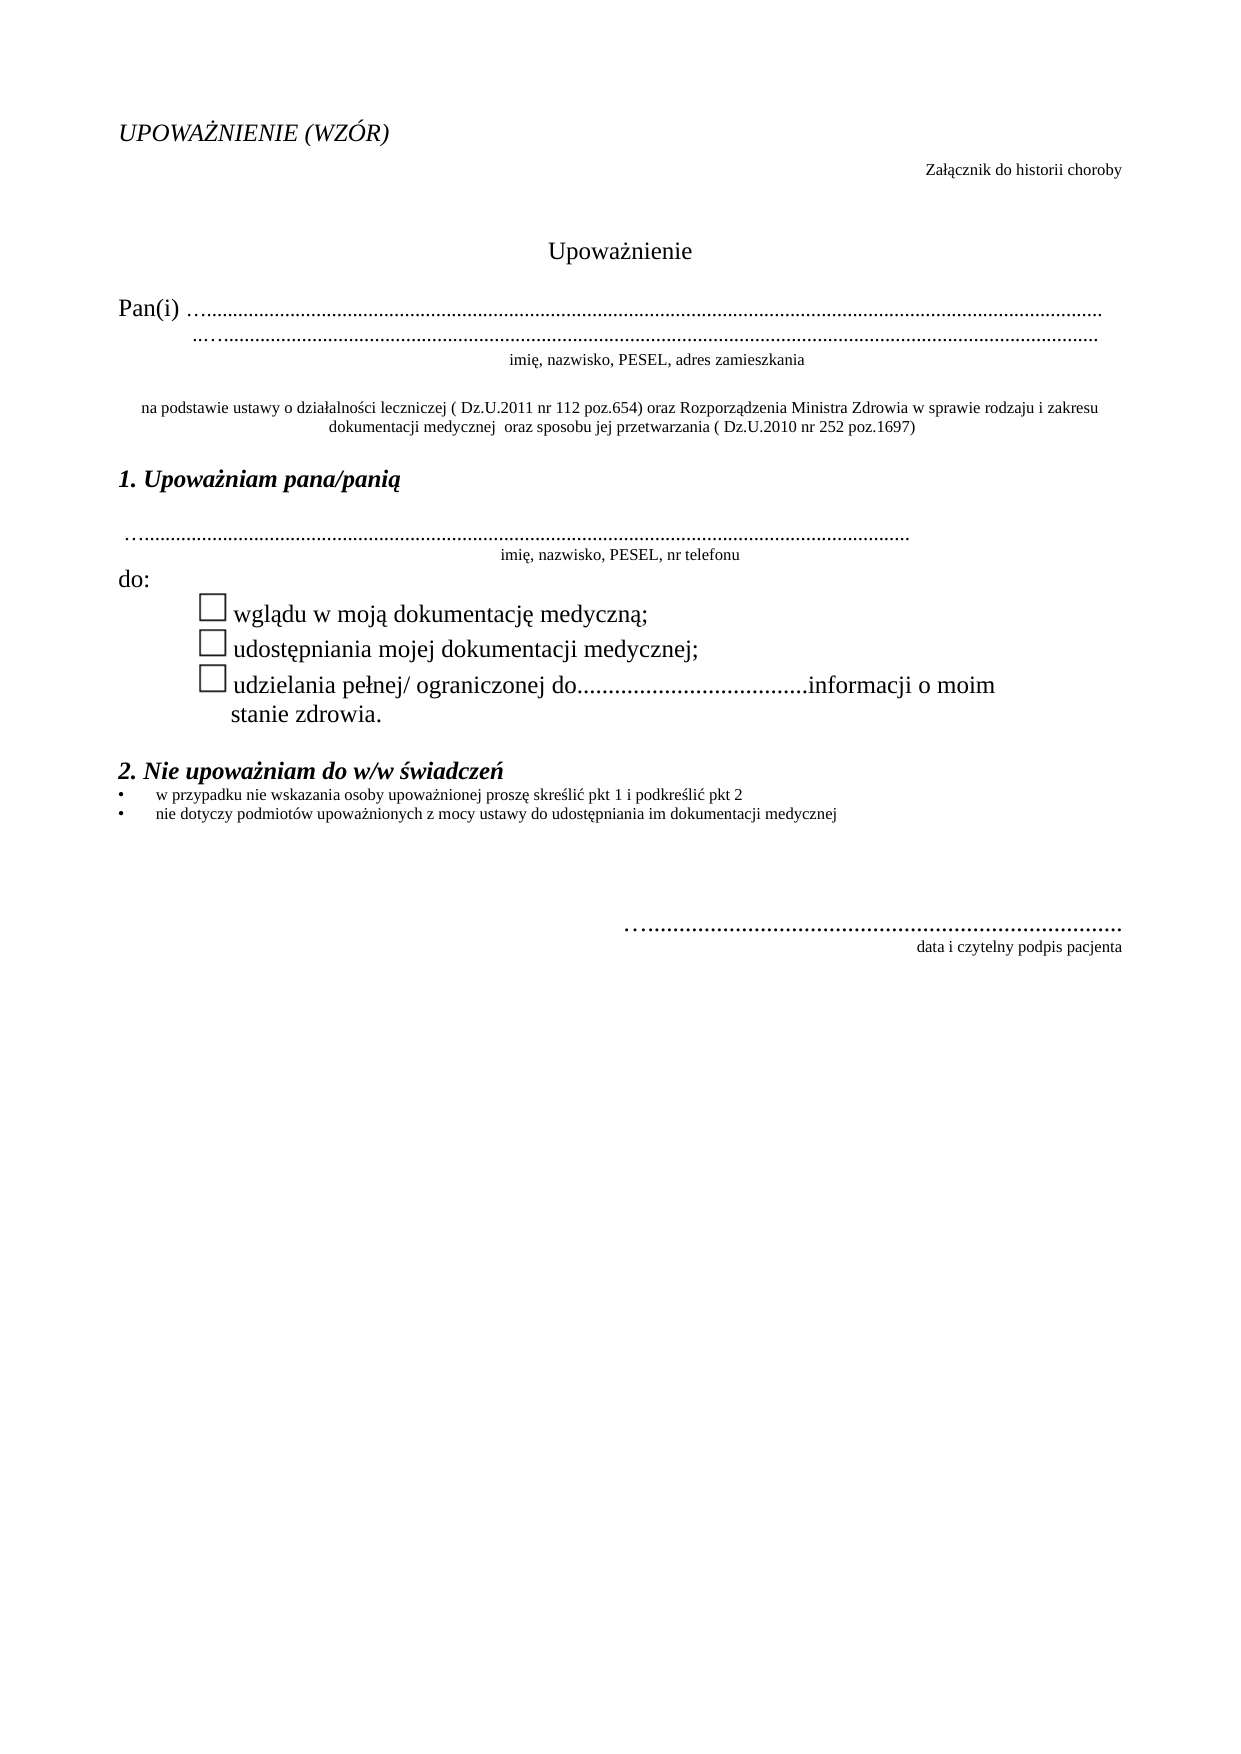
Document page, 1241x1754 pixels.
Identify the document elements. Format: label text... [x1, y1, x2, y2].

text imię, nazwisko, PESEL, adres zamieszkania [118, 346, 1122, 370]
text na podstawie ustawy o działalności leczniczej ( Dz.U.2011 nr 112 poz.654) oraz Rozporządzenia Ministra Zdrowia w sprawie rodzaju i zakresu [118, 398, 1122, 417]
text Załącznik do historii choroby [118, 159, 1122, 178]
text imię, nazwisko, PESEL, nr telefonu [118, 545, 1122, 564]
text wglądu w moją dokumentację medyczną; [118, 593, 1122, 628]
text UPOWAŻNIENIE (WZÓR) [118, 118, 1122, 147]
list 1. Upoważniam pana/panią [81, 464, 1122, 493]
list nie dotyczy podmiotów upoważnionych z mocy ustawy do udostępniania im dokumentacji medycznej [81, 804, 1122, 823]
text ..…........................................................................................................................................................................ [118, 322, 1122, 346]
text …............................................................................ [118, 908, 1122, 937]
text stanie zdrowia. [118, 699, 1122, 728]
text …................................................................................................................................................... [118, 521, 1122, 545]
text dokumentacji medycznej oraz sposobu jej przetwarzania ( Dz.U.2010 nr 252 poz.1697) [118, 417, 1122, 436]
text data i czytelny podpis pacjenta [118, 937, 1122, 956]
text Pan(i) …............................................................................................................................................................................ [118, 293, 1122, 322]
text Upoważnienie [118, 236, 1122, 265]
text do: [118, 564, 1122, 593]
list w przypadku nie wskazania osoby upoważnionej proszę skreślić pkt 1 i podkreślić pkt 2 [81, 784, 1122, 804]
text udzielania pełnej/ ograniczonej do.....................................informacji o moim [118, 664, 1122, 699]
list 2. Nie upoważniam do w/w świadczeń [81, 756, 1122, 784]
text udostępniania mojej dokumentacji medycznej; [118, 628, 1122, 664]
